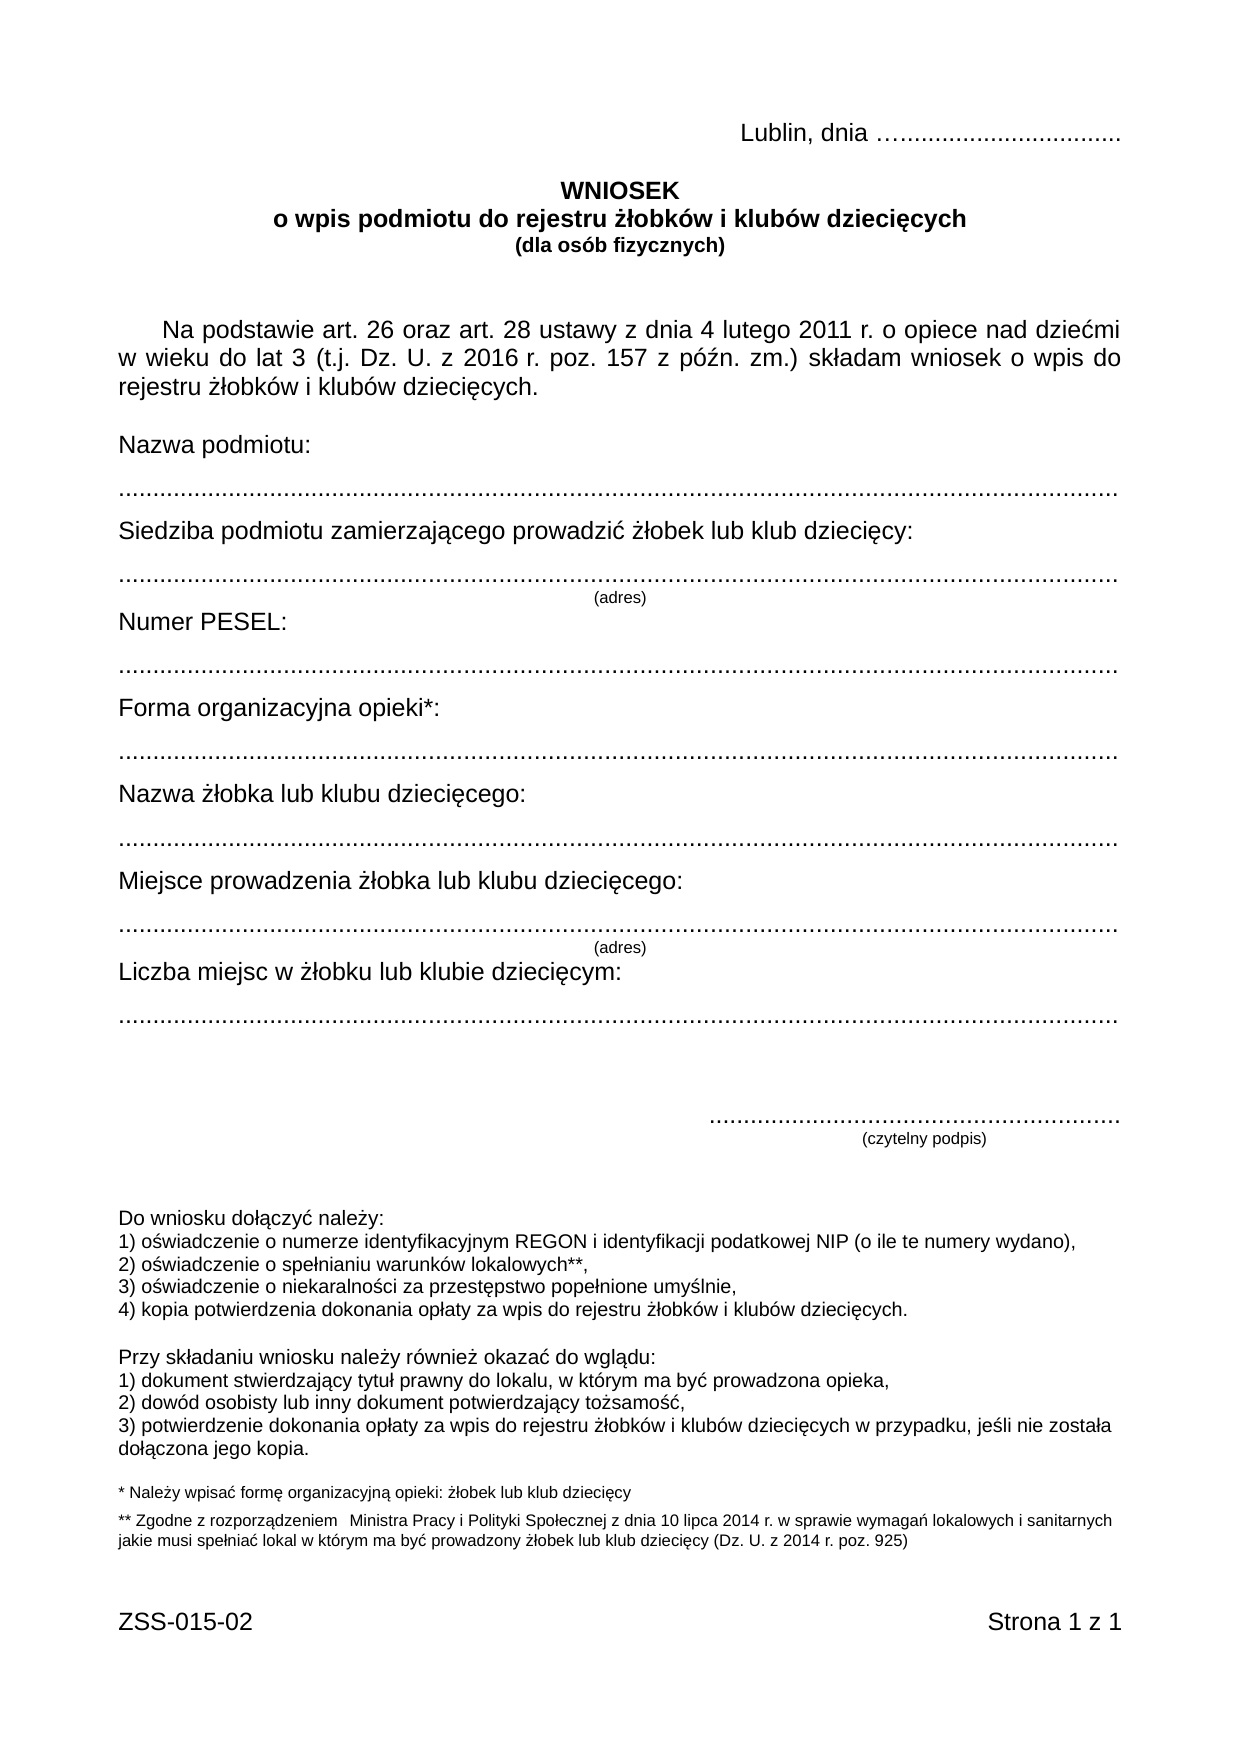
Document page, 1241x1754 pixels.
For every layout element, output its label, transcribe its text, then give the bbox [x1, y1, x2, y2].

text Do wniosku dołączyć należy: [118, 1206, 1122, 1230]
text (adres) [118, 937, 1122, 957]
text Forma organizacyjna opieki*: [118, 693, 1122, 722]
text 3) potwierdzenie dokonania opłaty za wpis do rejestru żłobków i klubów dziecięcych w przypadku, jeśli nie została dołączona jego kopia. [118, 1414, 1122, 1459]
text 2) oświadczenie o spełnianiu warunków lokalowych**, [118, 1252, 1122, 1275]
text * Należy wpisać formę organizacyjną opieki: żłobek lub klub dziecięcy [118, 1483, 1122, 1502]
text Przy składaniu wniosku należy również okazać do wglądu: [118, 1344, 1122, 1368]
text Nazwa żłobka lub klubu dziecięcego: [118, 779, 1122, 808]
text 1) dokument stwierdzający tytuł prawny do lokalu, w którym ma być prowadzona opieka, [118, 1368, 1122, 1391]
text Lublin, dnia …................................ [118, 118, 1122, 147]
text (adres) [118, 588, 1122, 607]
text Miejsce prowadzenia żłobka lub klubu dziecięcego: [118, 866, 1122, 894]
text (dla osób fizycznych) [118, 233, 1122, 257]
text Nazwa podmiotu: [118, 429, 1122, 458]
text Siedziba podmiotu zamierzającego prowadzić żłobek lub klub dziecięcy: [118, 516, 1122, 544]
text 2) dowód osobisty lub inny dokument potwierdzający tożsamość, [118, 1391, 1122, 1414]
text (czytelny podpis) [118, 1129, 1122, 1148]
text 3) oświadczenie o niekaralności za przestępstwo popełnione umyślnie, [118, 1275, 1122, 1298]
text WNIOSEK [118, 176, 1122, 204]
text ** Zgodne z rozporządzeniem Ministra Pracy i Polityki Społecznej z dnia 10 lipca 2014 r. w sprawie wymagań lokalowych i sanitarnych jakie musi spełniać lokal w którym ma być prowadzony żłobek lub klub dziecięcy (Dz. U. z 2014 r. poz. 925) [118, 1502, 1122, 1550]
text Na podstawie art. 26 oraz art. 28 ustawy z dnia 4 lutego 2011 r. o opiece nad dziećmi w wieku do lat 3 (t.j. Dz. U. z 2016 r. poz. 157 z późn. zm.) składam wniosek o wpis do rejestru żłobków i klubów dziecięcych. [118, 314, 1122, 401]
text 4) kopia potwierdzenia dokonania opłaty za wpis do rejestru żłobków i klubów dziecięcych. [118, 1298, 1122, 1321]
text o wpis podmiotu do rejestru żłobków i klubów dziecięcych [118, 204, 1122, 233]
text Numer PESEL: [118, 607, 1122, 636]
text 1) oświadczenie o numerze identyfikacyjnym REGON i identyfikacji podatkowej NIP (o ile te numery wydano), [118, 1230, 1122, 1252]
text Liczba miejsc w żłobku lub klubie dziecięcym: [118, 957, 1122, 985]
